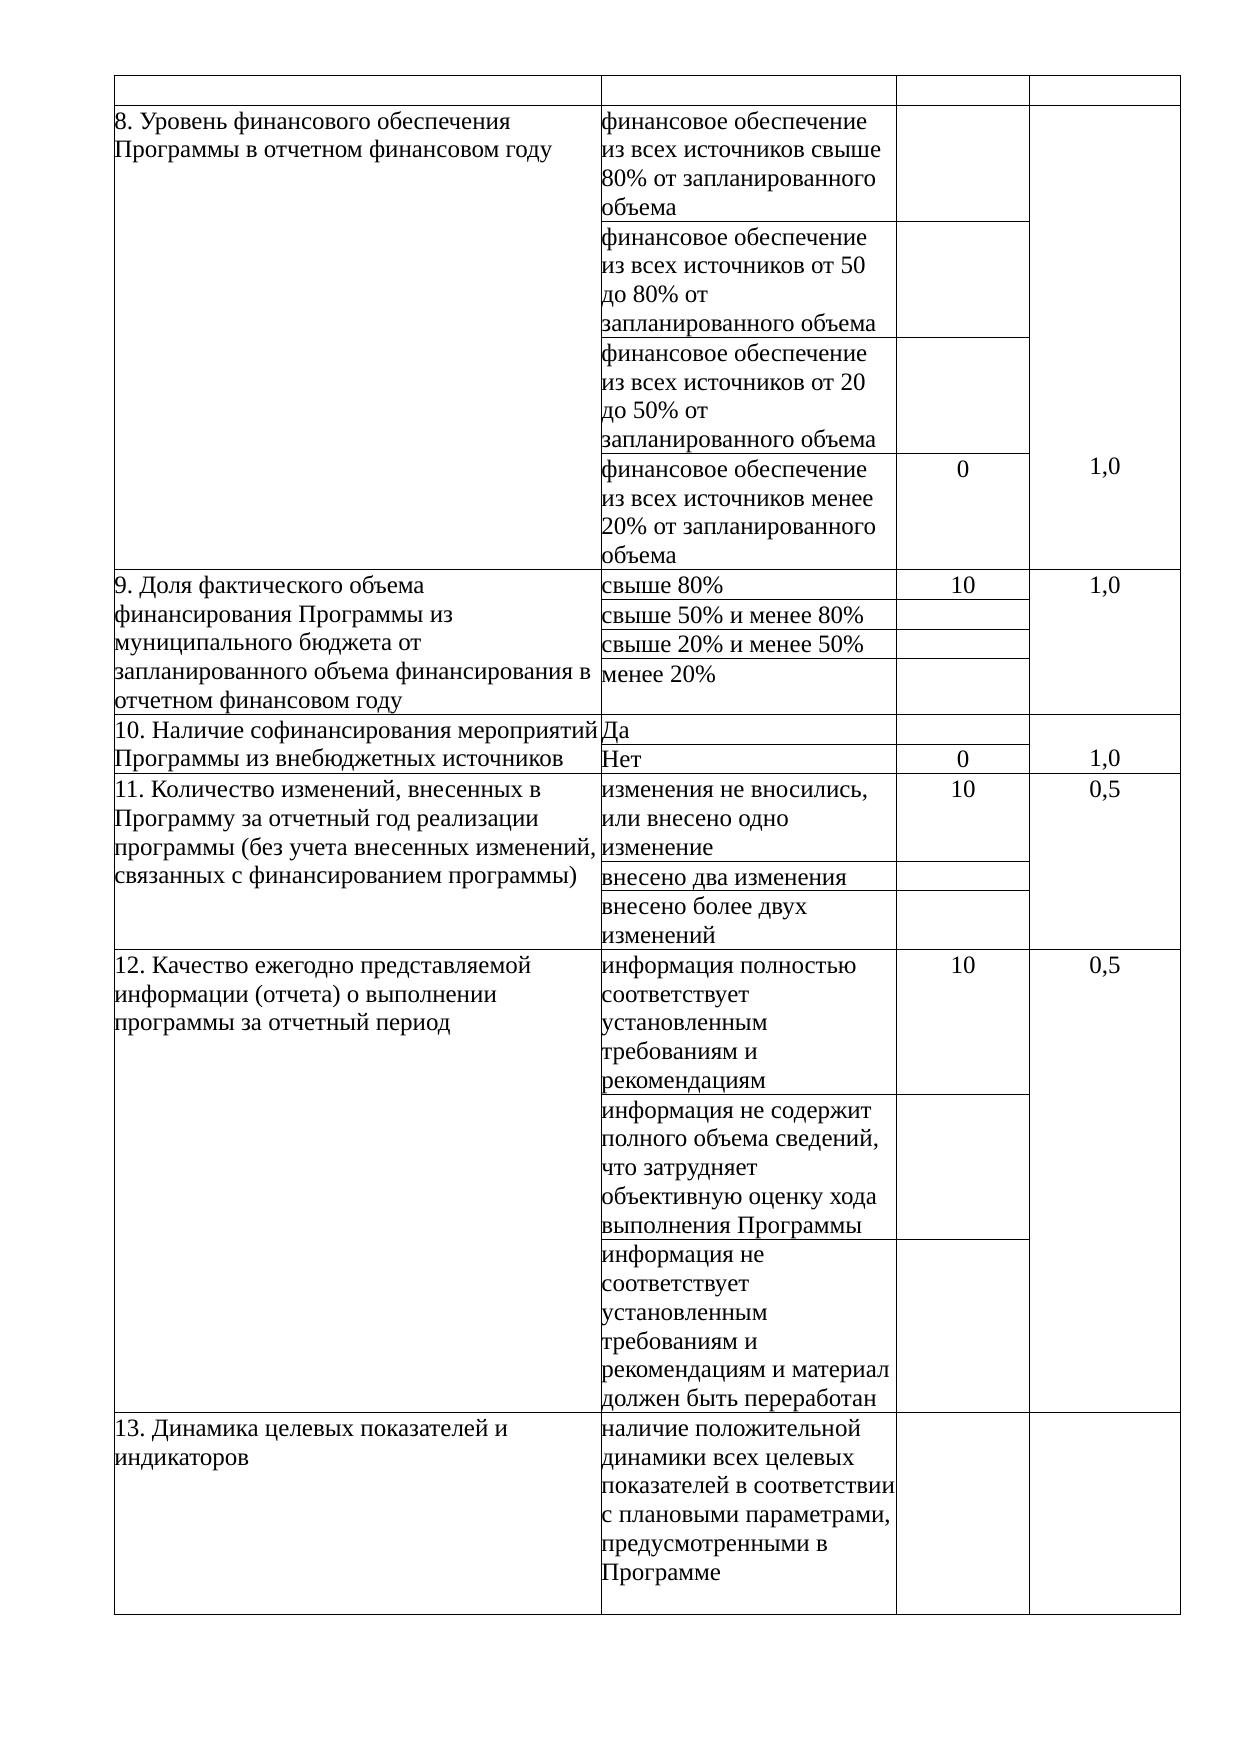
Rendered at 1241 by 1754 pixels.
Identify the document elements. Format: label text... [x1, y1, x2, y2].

table_cell финансовое обеспечение из всех источников свыше 80% от запланированного объема [602, 106, 896, 221]
table_cell 10. Наличие софинансирования мероприятий Программы из внебюджетных источников [115, 715, 601, 773]
table_cell [115, 76, 601, 105]
table_cell [897, 1095, 1029, 1238]
table_cell [897, 715, 1029, 743]
table_cell свыше 20% и менее 50% [602, 630, 896, 658]
table_cell 10 [897, 774, 1029, 861]
table_cell 0 [897, 745, 1029, 773]
table_cell [897, 600, 1029, 628]
table_cell [897, 222, 1029, 337]
table_cell 10 [897, 950, 1029, 1094]
table_cell финансовое обеспечение из всех источников менее 20% от запланированного объема [602, 454, 896, 569]
table_cell информация не соответствует установленным требованиям и рекомендациям и материал должен быть переработан [602, 1240, 896, 1412]
table_cell информация не содержит полного объема сведений, что затрудняет объективную оценку хода выполнения Программы [602, 1095, 896, 1238]
table_cell [897, 659, 1029, 714]
table_cell [897, 338, 1029, 453]
table_cell информация полностью соответствует установленным требованиям и рекомендациям [602, 950, 896, 1094]
table_cell 1,0 [1030, 715, 1180, 773]
table_cell 12. Качество ежегодно представляемой информации (отчета) о выполнении программы за отчетный период [115, 950, 601, 1412]
table_cell менее 20% [602, 659, 896, 714]
table_cell 0 [897, 454, 1029, 569]
table_cell Да [602, 715, 896, 743]
table_cell внесено более двух изменений [602, 891, 896, 949]
table_cell изменения не вносились, или внесено одно изменение [602, 774, 896, 861]
table_cell внесено два изменения [602, 862, 896, 890]
table_cell 10 [897, 570, 1029, 599]
table_cell 0,5 [1030, 774, 1180, 949]
table_cell [897, 76, 1029, 105]
table_cell наличие положительной динамики всех целевых показателей в соответствии с плановыми параметрами, предусмотренными в Программе [602, 1413, 896, 1614]
table_cell 11. Количество изменений, внесенных в Программу за отчетный год реализации программы (без учета внесенных изменений, связанных с финансированием программы) [115, 774, 601, 949]
table_cell свыше 50% и менее 80% [602, 600, 896, 628]
table_cell [897, 1413, 1029, 1614]
table_cell финансовое обеспечение из всех источников от 20 до 50% от запланированного объема [602, 338, 896, 453]
table_cell [897, 106, 1029, 221]
table_cell [897, 862, 1029, 890]
table_cell Нет [602, 745, 896, 773]
table_cell 1,0 [1030, 106, 1180, 569]
table_cell [897, 1240, 1029, 1412]
table_cell финансовое обеспечение из всех источников от 50 до 80% от запланированного объема [602, 222, 896, 337]
table_cell 8. Уровень финансового обеспечения Программы в отчетном финансовом году [115, 106, 601, 569]
table_cell [897, 891, 1029, 949]
table_cell [602, 76, 896, 105]
table_cell 9. Доля фактического объема финансирования Программы из муниципального бюджета от запланированного объема финансирования в отчетном финансовом году [115, 570, 601, 714]
table_cell 1,0 [1030, 570, 1180, 714]
table_cell [1030, 1413, 1180, 1614]
table_cell свыше 80% [602, 570, 896, 599]
table_cell 13. Динамика целевых показателей и индикаторов [115, 1413, 601, 1614]
table_cell 0,5 [1030, 950, 1180, 1412]
table_cell [1030, 76, 1180, 105]
table_cell [897, 630, 1029, 658]
